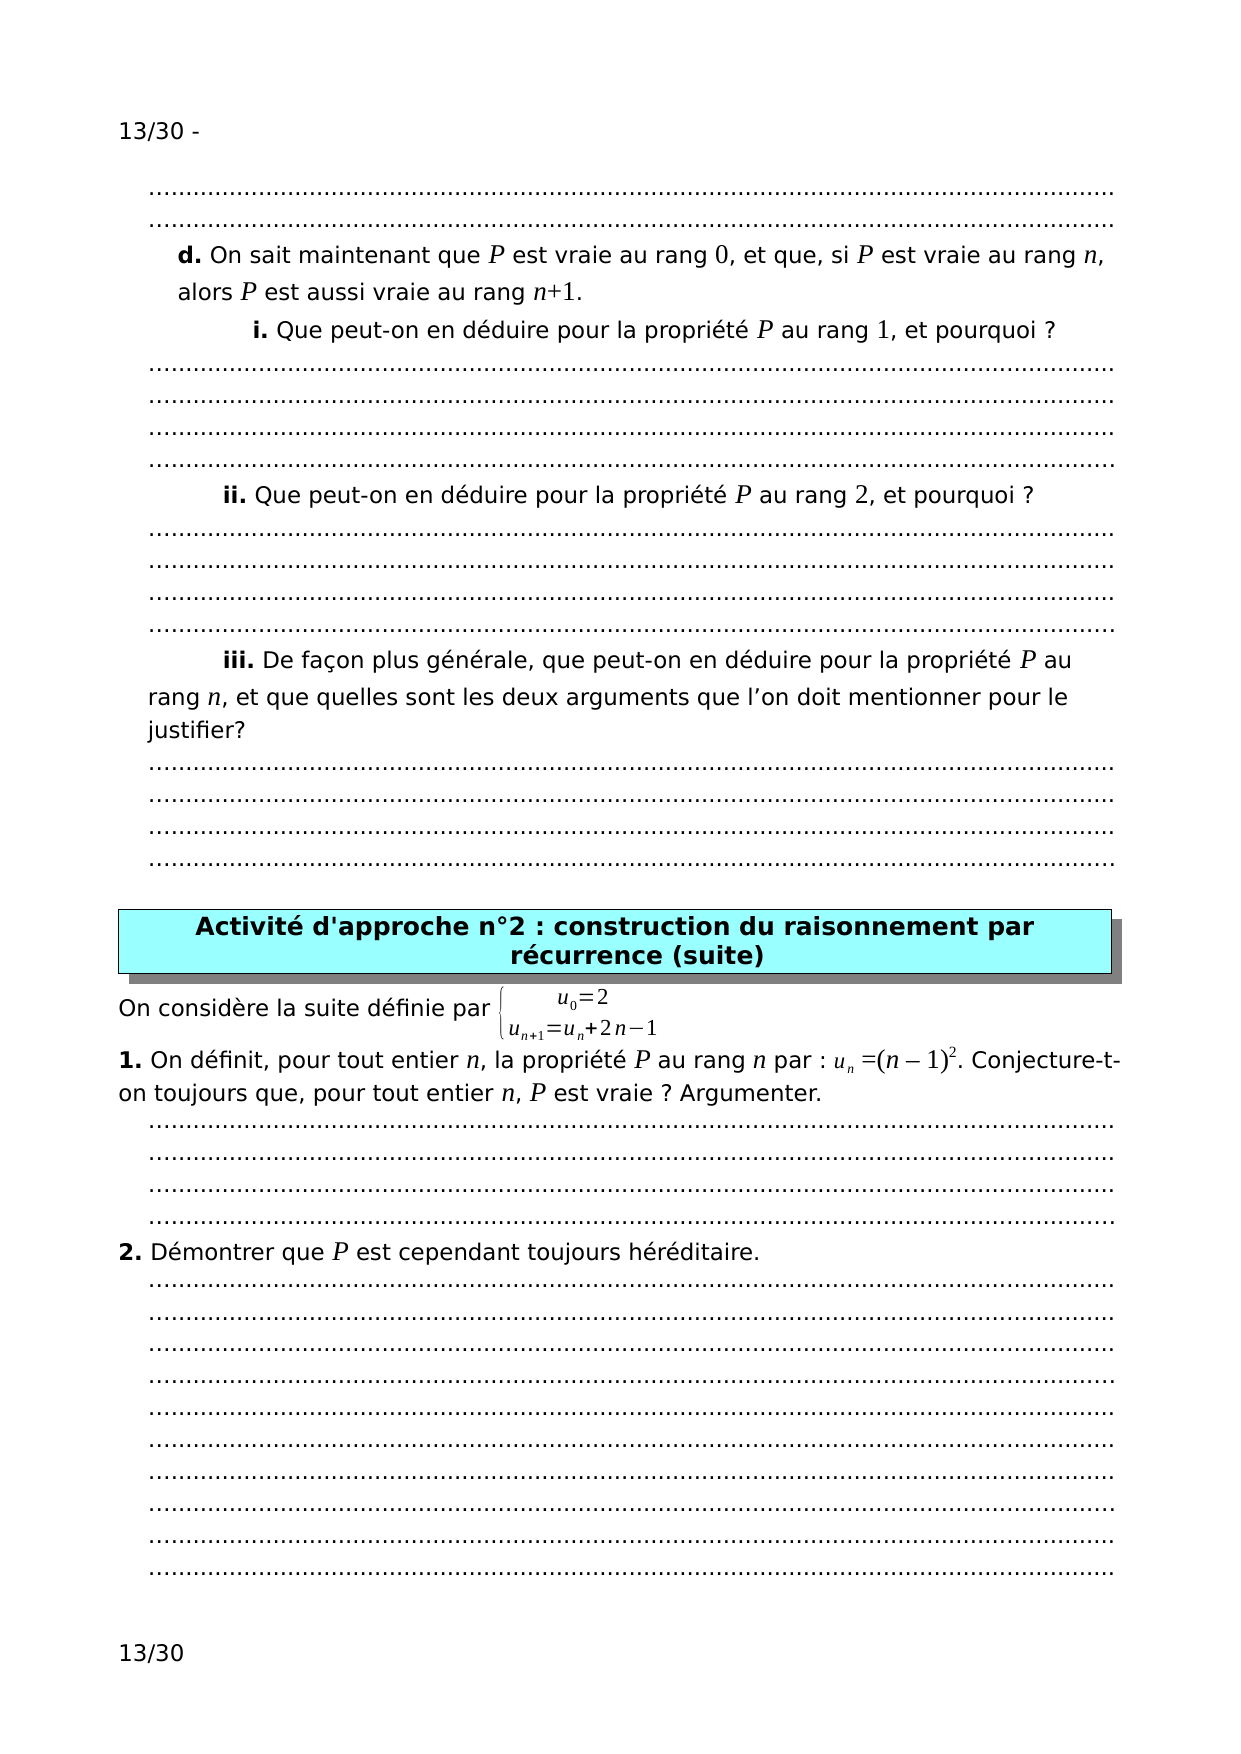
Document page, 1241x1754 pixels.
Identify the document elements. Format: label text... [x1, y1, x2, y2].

text …..................................................................................................................................….................................................................................................................................. [148, 515, 1122, 574]
text i. Que peut-on en déduire pour la propriété P au rang 1, et pourquoi ? [177, 313, 1122, 344]
text d. On sait maintenant que P est vraie au rang 0, et que, si P est vraie au rang n, alors P est aussi vraie au rang n+1. [177, 238, 1122, 307]
text …..................................................................................................................................….................................................................................................................................. [148, 174, 1122, 233]
text …..................................................................................................................................…...............................................................................................................................… [148, 1458, 1122, 1517]
text …..................................................................................................................................…...............................................................................................................................… [148, 1172, 1122, 1230]
text …..................................................................................................................................…...............................................................................................................................… [148, 579, 1122, 638]
text iii. De façon plus générale, que peut-on en déduire pour la propriété P au rang n, et que quelles sont les deux arguments que l’on doit mentionner pour le justifier? [148, 643, 1122, 744]
text …..................................................................................................................................….................................................................................................................................. [148, 1108, 1122, 1166]
text ii. Que peut-on en déduire pour la propriété P au rang 2, et pourquoi ? [148, 478, 1122, 509]
text …..................................................................................................................................…...............................................................................................................................… [148, 813, 1122, 872]
text 2. Démontrer que P est cependant toujours héréditaire. [118, 1236, 1122, 1267]
text 1. On définit, pour tout entier n, la propriété P au rang n par : =(n – 1)2. Conjecture-t-on toujours que, pour tout entier n, P est vraie ? Argumenter. [118, 1043, 1122, 1108]
text …..................................................................................................................................…...............................................................................................................................… [148, 414, 1122, 473]
text …..................................................................................................................................….................................................................................................................................. [148, 1267, 1122, 1325]
text …..................................................................................................................................…...............................................................................................................................… [148, 1331, 1122, 1389]
text …..................................................................................................................................….................................................................................................................................. [148, 749, 1122, 808]
text …..................................................................................................................................….................................................................................................................................. [148, 1394, 1122, 1453]
text …..................................................................................................................................….................................................................................................................................. [148, 1522, 1122, 1581]
text …..................................................................................................................................….................................................................................................................................. [148, 350, 1122, 409]
subtitle Activité d'approche n°2 : construction du raisonnement par récurrence (suite) [119, 910, 1111, 973]
text On considère la suite définie par [118, 984, 1122, 1043]
